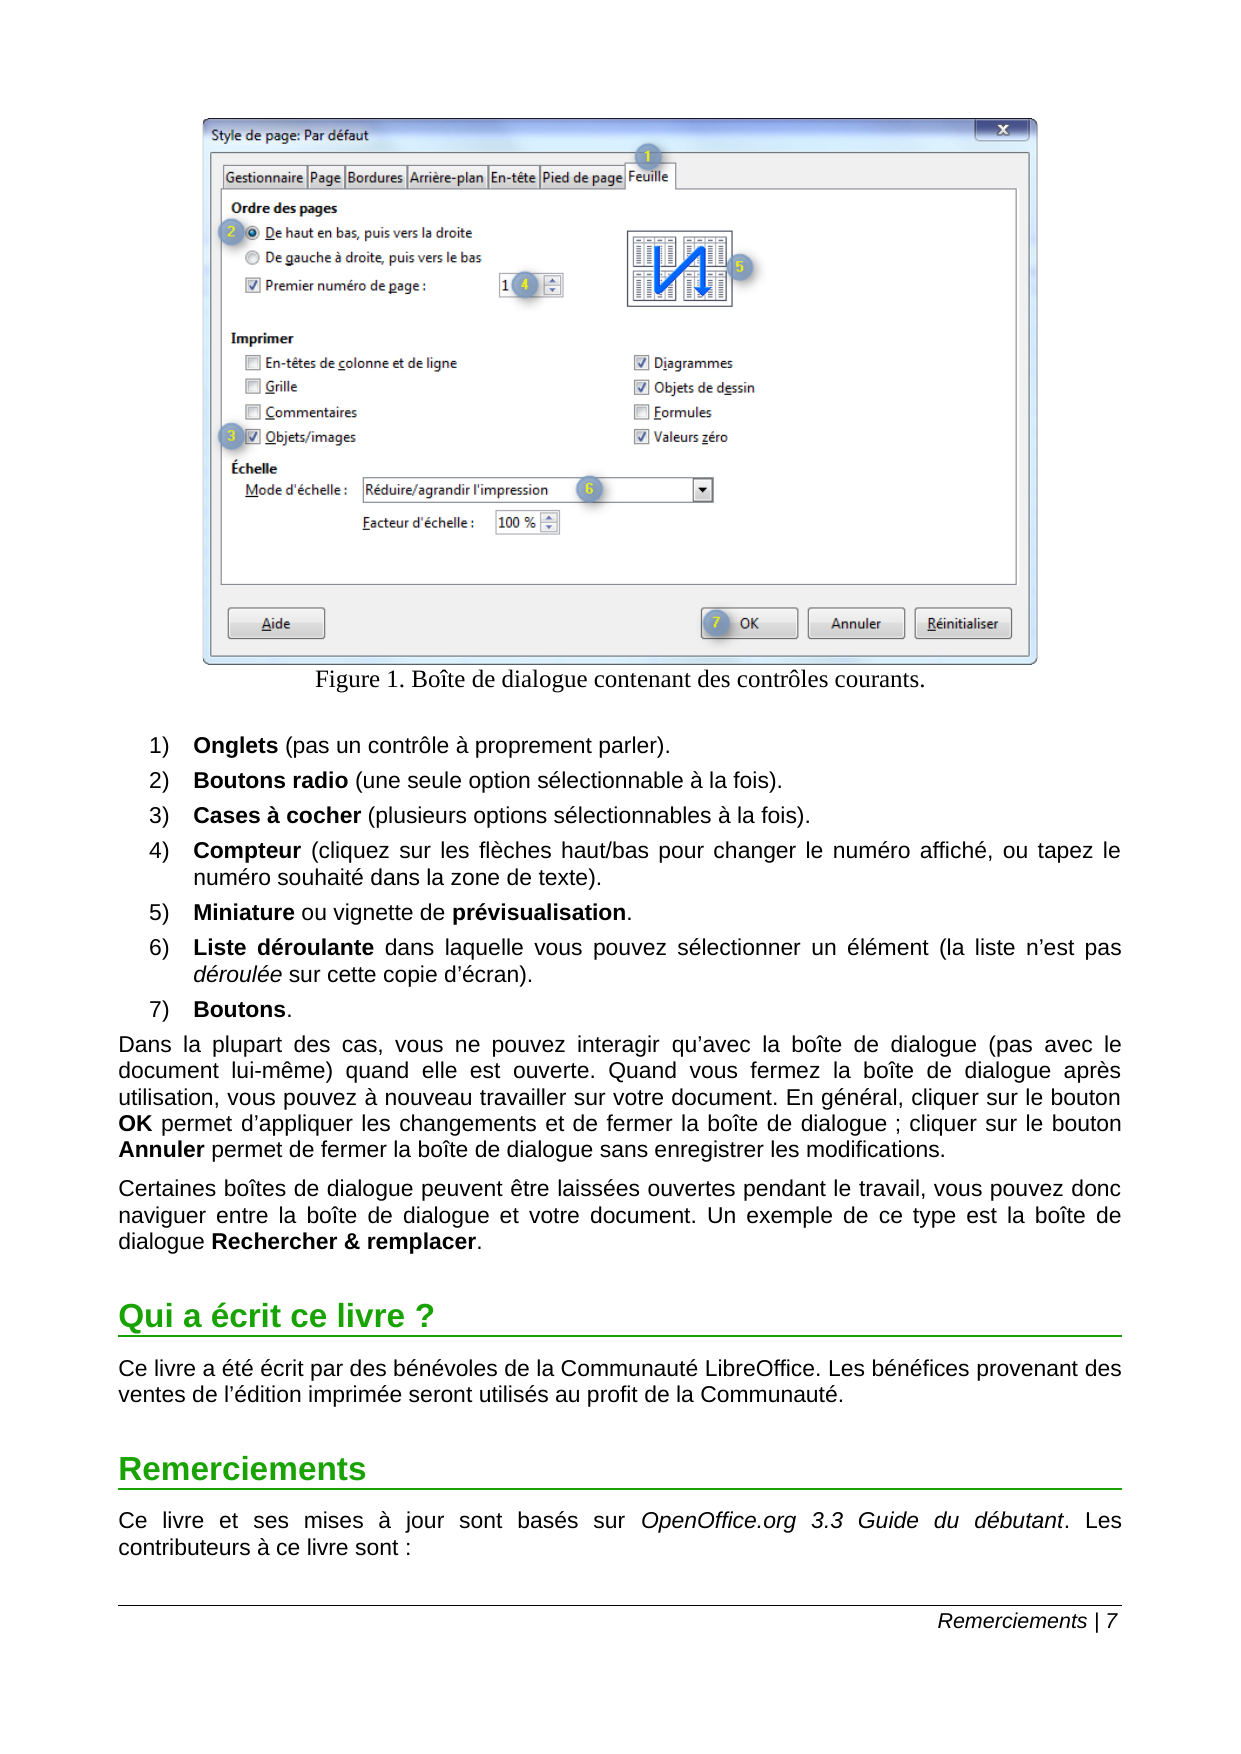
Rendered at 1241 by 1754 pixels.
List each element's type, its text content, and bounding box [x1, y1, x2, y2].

list Liste déroulante dans laquelle vous pouvez sélectionner un élément (la liste n’est pas déroulée sur cette copie d’écran). [169, 934, 1122, 987]
picture [202, 118, 1038, 665]
list Boutons radio (une seule option sélectionnable à la fois). [169, 767, 1122, 793]
text Certaines boîtes de dialogue peuvent être laissées ouvertes pendant le travail, vous pouvez donc naviguer entre la boîte de dialogue et votre document. Un exemple de ce type est la boîte de dialogue Rechercher & remplacer. [118, 1175, 1122, 1254]
text Ce livre et ses mises à jour sont basés sur OpenOffice.org 3.3 Guide du débutant. Les contributeurs à ce livre sont : [118, 1507, 1122, 1560]
text Figure 1. Boîte de dialogue contenant des contrôles courants. [203, 665, 1037, 693]
list Boutons. [169, 996, 1122, 1022]
text Ce livre a été écrit par des bénévoles de la Communauté LibreOffice. Les bénéfices provenant des ventes de l’édition imprimée seront utilisés au profit de la Communauté. [118, 1354, 1122, 1407]
subtitle Remerciements [118, 1449, 1122, 1488]
subtitle Qui a écrit ce livre ? [118, 1296, 1122, 1335]
list Miniature ou vignette de prévisualisation. [169, 899, 1122, 925]
list Compteur (cliquez sur les flèches haut/bas pour changer le numéro affiché, ou tapez le numéro souhaité dans la zone de texte). [169, 837, 1122, 890]
list Onglets (pas un contrôle à proprement parler). [169, 732, 1122, 758]
text Dans la plupart des cas, vous ne pouvez interagir qu’avec la boîte de dialogue (pas avec le document lui-même) quand elle est ouverte. Quand vous fermez la boîte de dialogue après utilisation, vous pouvez à nouveau travailler sur votre document. En général, cliquer sur le bouton OK permet d’appliquer les changements et de fermer la boîte de dialogue ; cliquer sur le bouton Annuler permet de fermer la boîte de dialogue sans enregistrer les modifications. [118, 1031, 1122, 1163]
list Cases à cocher (plusieurs options sélectionnables à la fois). [169, 802, 1122, 828]
